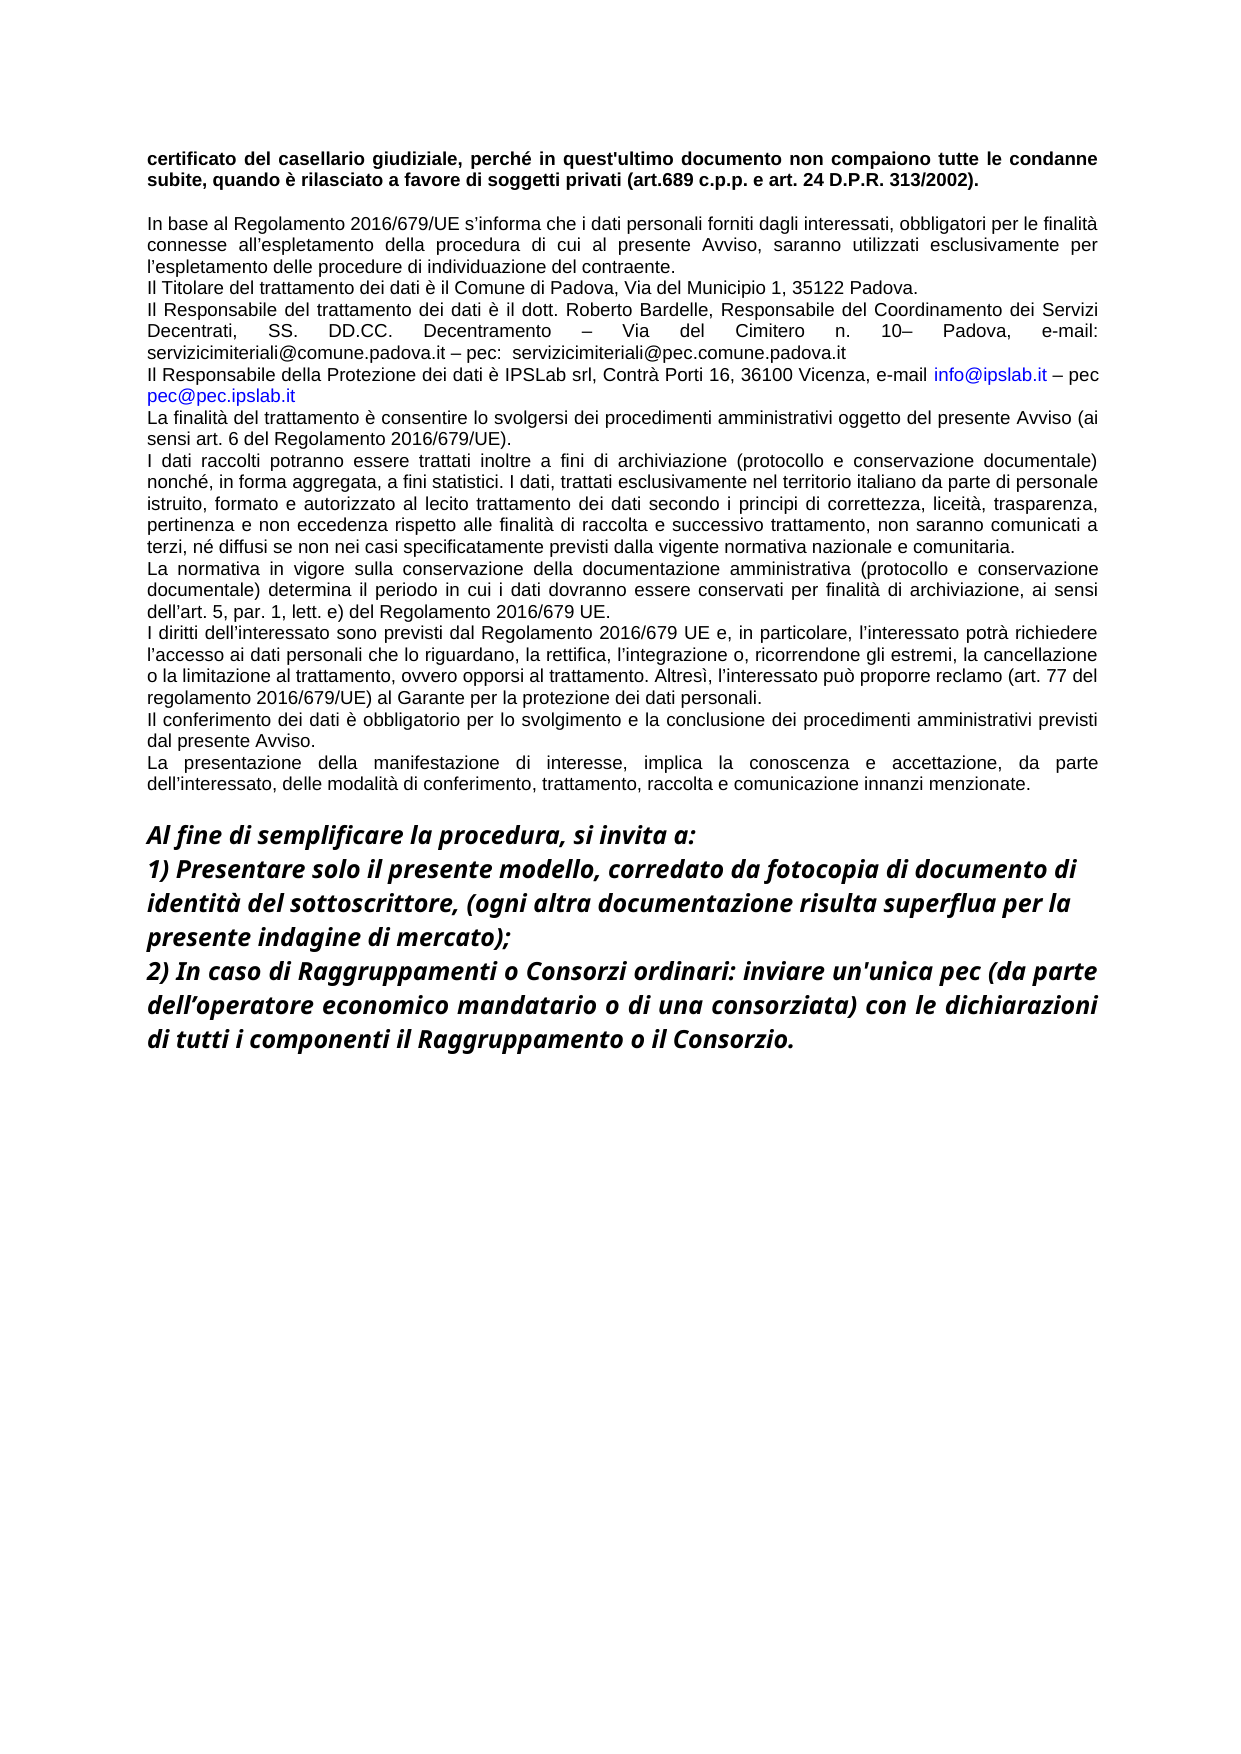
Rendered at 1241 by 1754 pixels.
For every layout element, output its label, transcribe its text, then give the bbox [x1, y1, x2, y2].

text La finalità del trattamento è consentire lo svolgersi dei procedimenti amministrativi oggetto del presente Avviso (ai sensi art. 6 del Regolamento 2016/679/UE). [147, 406, 1099, 449]
text identità del sottoscrittore, (ogni altra documentazione risulta superflua per la [147, 885, 1099, 919]
text Al fine di semplificare la procedura, si invita a: [147, 817, 1099, 851]
text I dati raccolti potranno essere trattati inoltre a fini di archiviazione (protocollo e conservazione documentale) nonché, in forma aggregata, a fini statistici. I dati, trattati esclusivamente nel territorio italiano da parte di personale istruito, formato e autorizzato al lecito trattamento dei dati secondo i principi di correttezza, liceità, trasparenza, pertinenza e non eccedenza rispetto alle finalità di raccolta e successivo trattamento, non saranno comunicati a terzi, né diffusi se non nei casi specificatamente previsti dalla vigente normativa nazionale e comunitaria. [147, 449, 1099, 557]
text Il conferimento dei dati è obbligatorio per lo svolgimento e la conclusione dei procedimenti amministrativi previsti dal presente Avviso. [147, 708, 1099, 751]
text 1) Presentare solo il presente modello, corredato da fotocopia di documento di [147, 851, 1099, 885]
text Il Responsabile della Protezione dei dati è IPSLab srl, Contrà Porti 16, 36100 Vicenza, e-mail info@ipslab.it – pec pec@pec.ipslab.it [147, 363, 1099, 406]
text Il Titolare del trattamento dei dati è il Comune di Padova, Via del Municipio 1, 35122 Padova. [147, 277, 1099, 299]
text I diritti dell’interessato sono previsti dal Regolamento 2016/679 UE e, in particolare, l’interessato potrà richiedere l’accesso ai dati personali che lo riguardano, la rettifica, l’integrazione o, ricorrendone gli estremi, la cancellazione o la limitazione al trattamento, ovvero opporsi al trattamento. Altresì, l’interessato può proporre reclamo (art. 77 del regolamento 2016/679/UE) al Garante per la protezione dei dati personali. [147, 622, 1099, 708]
text 2) In caso di Raggruppamenti o Consorzi ordinari: inviare un'unica pec (da parte dell’operatore economico mandatario o di una consorziata) con le dichiarazioni di tutti i componenti il Raggruppamento o il Consorzio. [147, 953, 1099, 1056]
text La normativa in vigore sulla conservazione della documentazione amministrativa (protocollo e conservazione documentale) determina il periodo in cui i dati dovranno essere conservati per finalità di archiviazione, ai sensi dell’art. 5, par. 1, lett. e) del Regolamento 2016/679 UE. [147, 557, 1099, 622]
text presente indagine di mercato); [147, 919, 1099, 953]
text certificato del casellario giudiziale, perché in quest'ultimo documento non compaiono tutte le condanne subite, quando è rilasciato a favore di soggetti privati (art.689 c.p.p. e art. 24 D.P.R. 313/2002). [147, 148, 1099, 191]
text Il Responsabile del trattamento dei dati è il dott. Roberto Bardelle, Responsabile del Coordinamento dei Servizi Decentrati, SS. DD.CC. Decentramento – Via del Cimitero n. 10– Padova, e-mail: servizicimiteriali@comune.padova.it – pec: servizicimiteriali@pec.comune.padova.it [147, 299, 1099, 363]
text In base al Regolamento 2016/679/UE s’informa che i dati personali forniti dagli interessati, obbligatori per le finalità connesse all’espletamento della procedura di cui al presente Avviso, saranno utilizzati esclusivamente per l’espletamento delle procedure di individuazione del contraente. [147, 212, 1099, 277]
text La presentazione della manifestazione di interesse, implica la conoscenza e accettazione, da parte dell’interessato, delle modalità di conferimento, trattamento, raccolta e comunicazione innanzi menzionate. [147, 751, 1099, 794]
